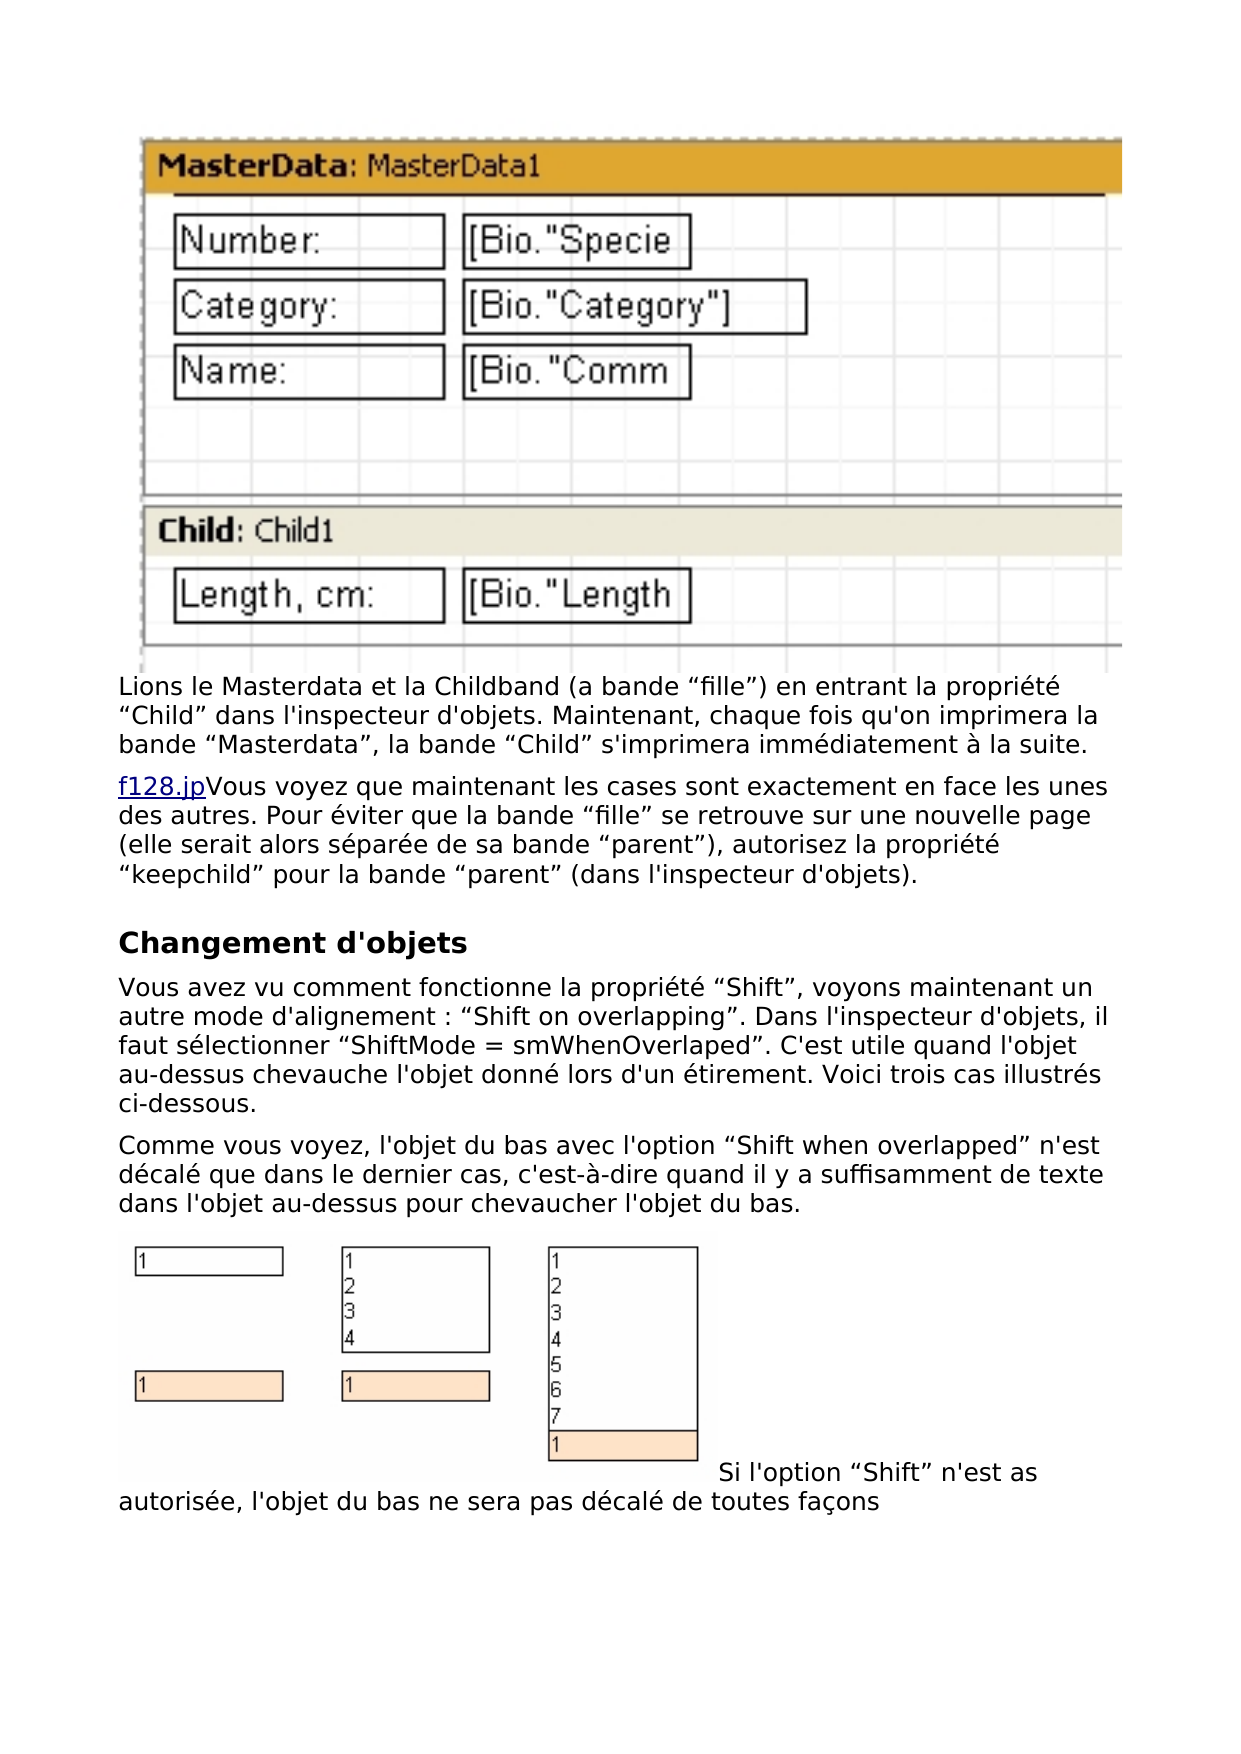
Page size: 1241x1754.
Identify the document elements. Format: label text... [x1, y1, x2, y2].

text Lions le Masterdata et la Childband (a bande “fille”) en entrant la propriété “Child” dans l'inspecteur d'objets. Maintenant, chaque fois qu'on imprimera la bande “Masterdata”, la bande “Child” s'imprimera immédiatement à la suite. [118, 673, 1122, 760]
picture [118, 118, 1123, 673]
subtitle Changement d'objets [118, 927, 1122, 961]
text Si l'option “Shift” n'est as autorisée, l'objet du bas ne sera pas décalé de toutes façons [118, 1231, 1122, 1516]
text f128.jpVous voyez que maintenant les cases sont exactement en face les unes des autres. Pour éviter que la bande “fille” se retrouve sur une nouvelle page (elle serait alors séparée de sa bande “parent”), autorisez la propriété “keepchild” pour la bande “parent” (dans l'inspecteur d'objets). [118, 772, 1122, 889]
text Comme vous voyez, l'objet du bas avec l'option “Shift when overlapped” n'est décalé que dans le dernier cas, c'est-à-dire quand il y a suffisamment de texte dans l'objet au-dessus pour chevaucher l'objet du bas. [118, 1131, 1122, 1219]
picture [118, 1231, 719, 1482]
text Vous avez vu comment fonctionne la propriété “Shift”, voyons maintenant un autre mode d'alignement : “Shift on overlapping”. Dans l'inspecteur d'objets, il faut sélectionner “ShiftMode = smWhenOverlaped”. C'est utile quand l'objet au-dessus chevauche l'objet donné lors d'un étirement. Voici trois cas illustrés ci-dessous. [118, 973, 1122, 1119]
